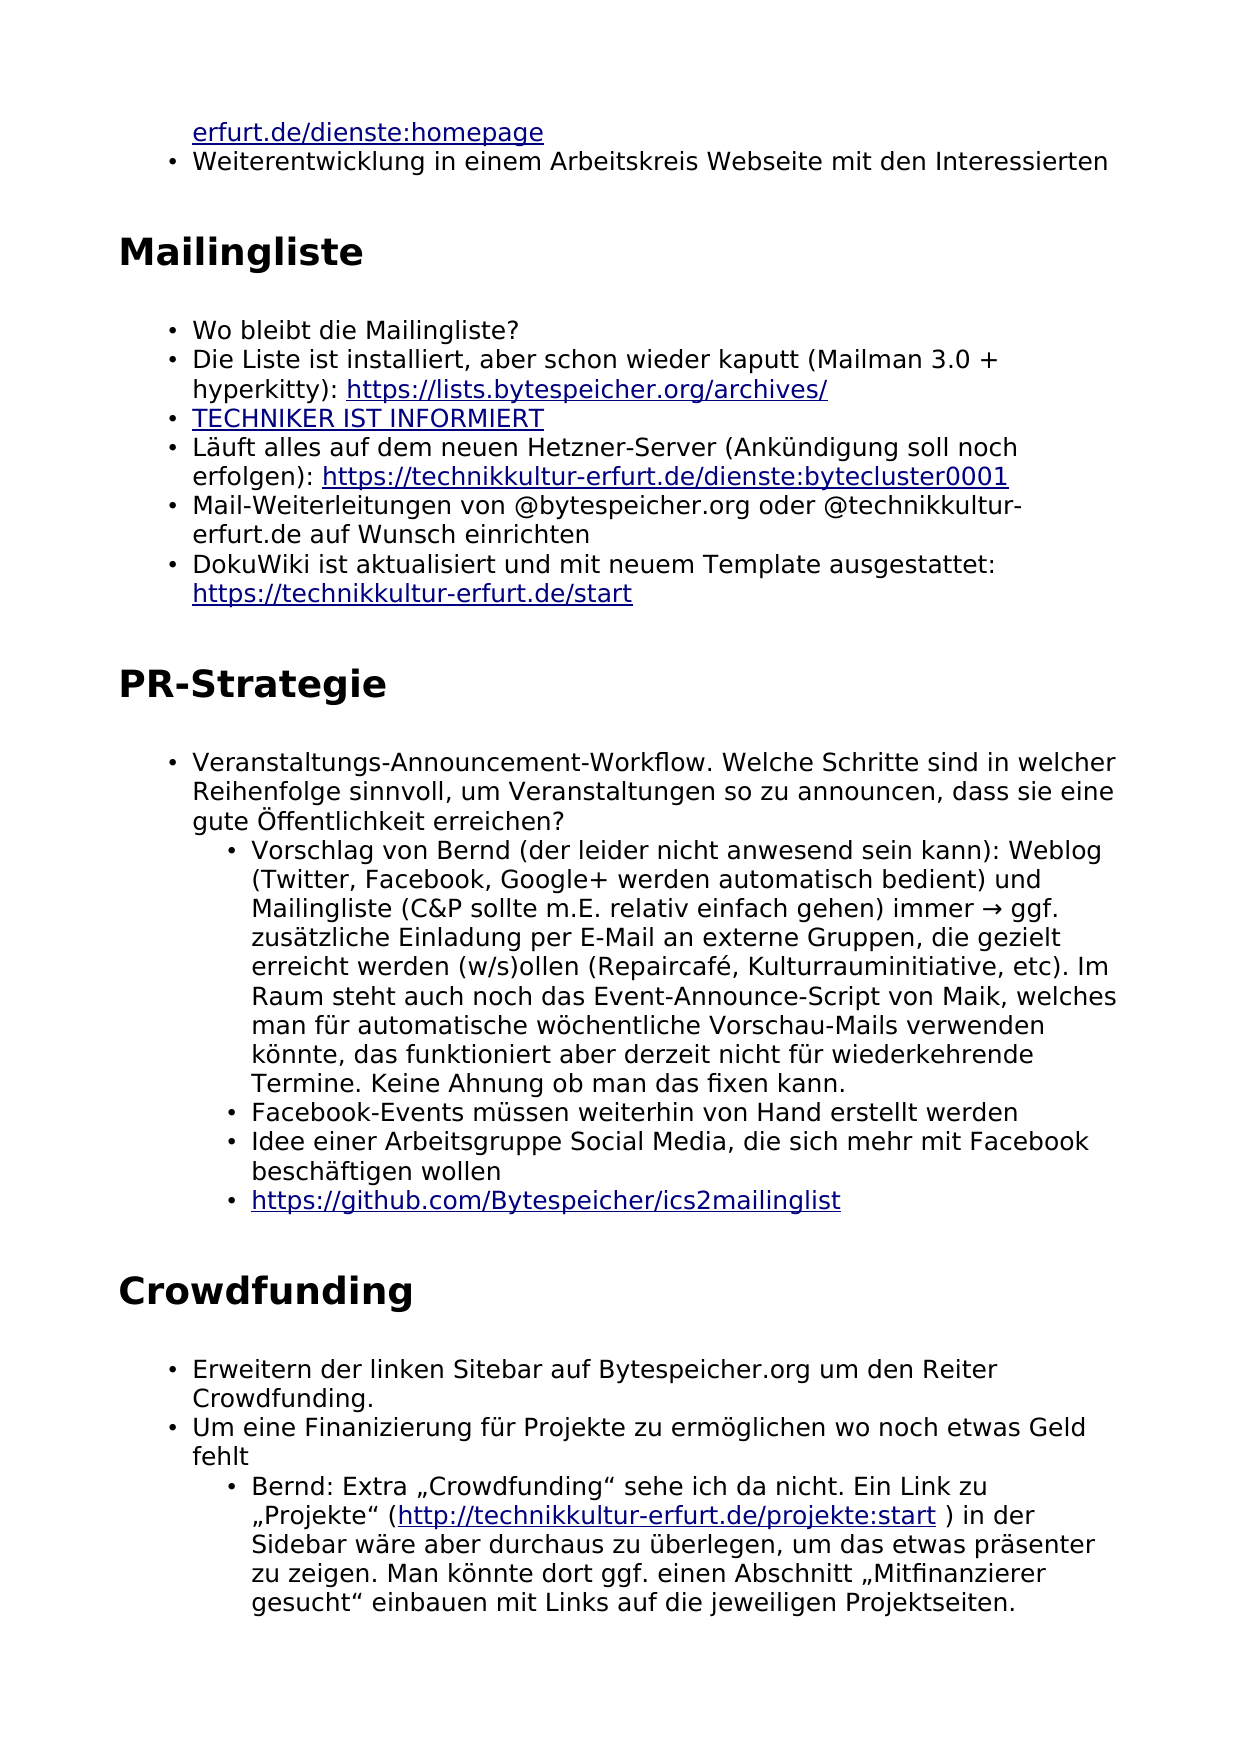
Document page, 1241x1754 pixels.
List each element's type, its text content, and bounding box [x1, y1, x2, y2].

list Veranstaltungs-Announcement-Workflow. Welche Schritte sind in welcher Reihenfolge sinnvoll, um Veranstaltungen so zu announcen, dass sie eine gute Öffentlichkeit erreichen? [177, 748, 1122, 836]
list Mail-Weiterleitungen von @bytespeicher.org oder @technikkultur-erfurt.de auf Wunsch einrichten [177, 492, 1122, 550]
list Bernd: Extra „Crowdfunding“ sehe ich da nicht. Ein Link zu „Projekte“ (http://technikkultur-erfurt.de/projekte:start ) in der Sidebar wäre aber durchaus zu überlegen, um das etwas präsenter zu zeigen. Man könnte dort ggf. einen Abschnitt „Mitfinanzierer gesucht“ einbauen mit Links auf die jeweiligen Projektseiten. [236, 1472, 1122, 1618]
list Idee einer Arbeitsgruppe Social Media, die sich mehr mit Facebook beschäftigen wollen [236, 1127, 1122, 1186]
subtitle PR-Strategie [118, 663, 1122, 706]
list erfurt.de/dienste:homepage [177, 118, 1122, 147]
list TECHNIKER IST INFORMIERT [177, 404, 1122, 433]
list https://github.com/Bytespeicher/ics2mailinglist [236, 1186, 1122, 1215]
list Facebook-Events müssen weiterhin von Hand erstellt werden [236, 1098, 1122, 1127]
subtitle Mailingliste [118, 231, 1122, 274]
list Weiterentwicklung in einem Arbeitskreis Webseite mit den Interessierten [177, 147, 1122, 176]
list Die Liste ist installiert, aber schon wieder kaputt (Mailman 3.0 + hyperkitty): https://lists.bytespeicher.org/archives/ [177, 346, 1122, 404]
list DokuWiki ist aktualisiert und mit neuem Template ausgestattet: https://technikkultur-erfurt.de/start [177, 550, 1122, 608]
list Wo bleibt die Mailingliste? [177, 317, 1122, 346]
list Erweitern der linken Sitebar auf Bytespeicher.org um den Reiter Crowdfunding. [177, 1355, 1122, 1413]
subtitle Crowdfunding [118, 1269, 1122, 1313]
list Vorschlag von Bernd (der leider nicht anwesend sein kann): Weblog (Twitter, Facebook, Google+ werden automatisch bedient) und Mailingliste (C&P sollte m.E. relativ einfach gehen) immer → ggf. zusätzliche Einladung per E-Mail an externe Gruppen, die gezielt erreicht werden (w/s)ollen (Repaircafé, Kulturrauminitiative, etc). Im Raum steht auch noch das Event-Announce-Script von Maik, welches man für automatische wöchentliche Vorschau-Mails verwenden könnte, das funktioniert aber derzeit nicht für wiederkehrende Termine. Keine Ahnung ob man das fixen kann. [236, 836, 1122, 1098]
list Läuft alles auf dem neuen Hetzner-Server (Ankündigung soll noch erfolgen): https://technikkultur-erfurt.de/dienste:bytecluster0001 [177, 433, 1122, 492]
list Um eine Finanizierung für Projekte zu ermöglichen wo noch etwas Geld fehlt [177, 1413, 1122, 1472]
